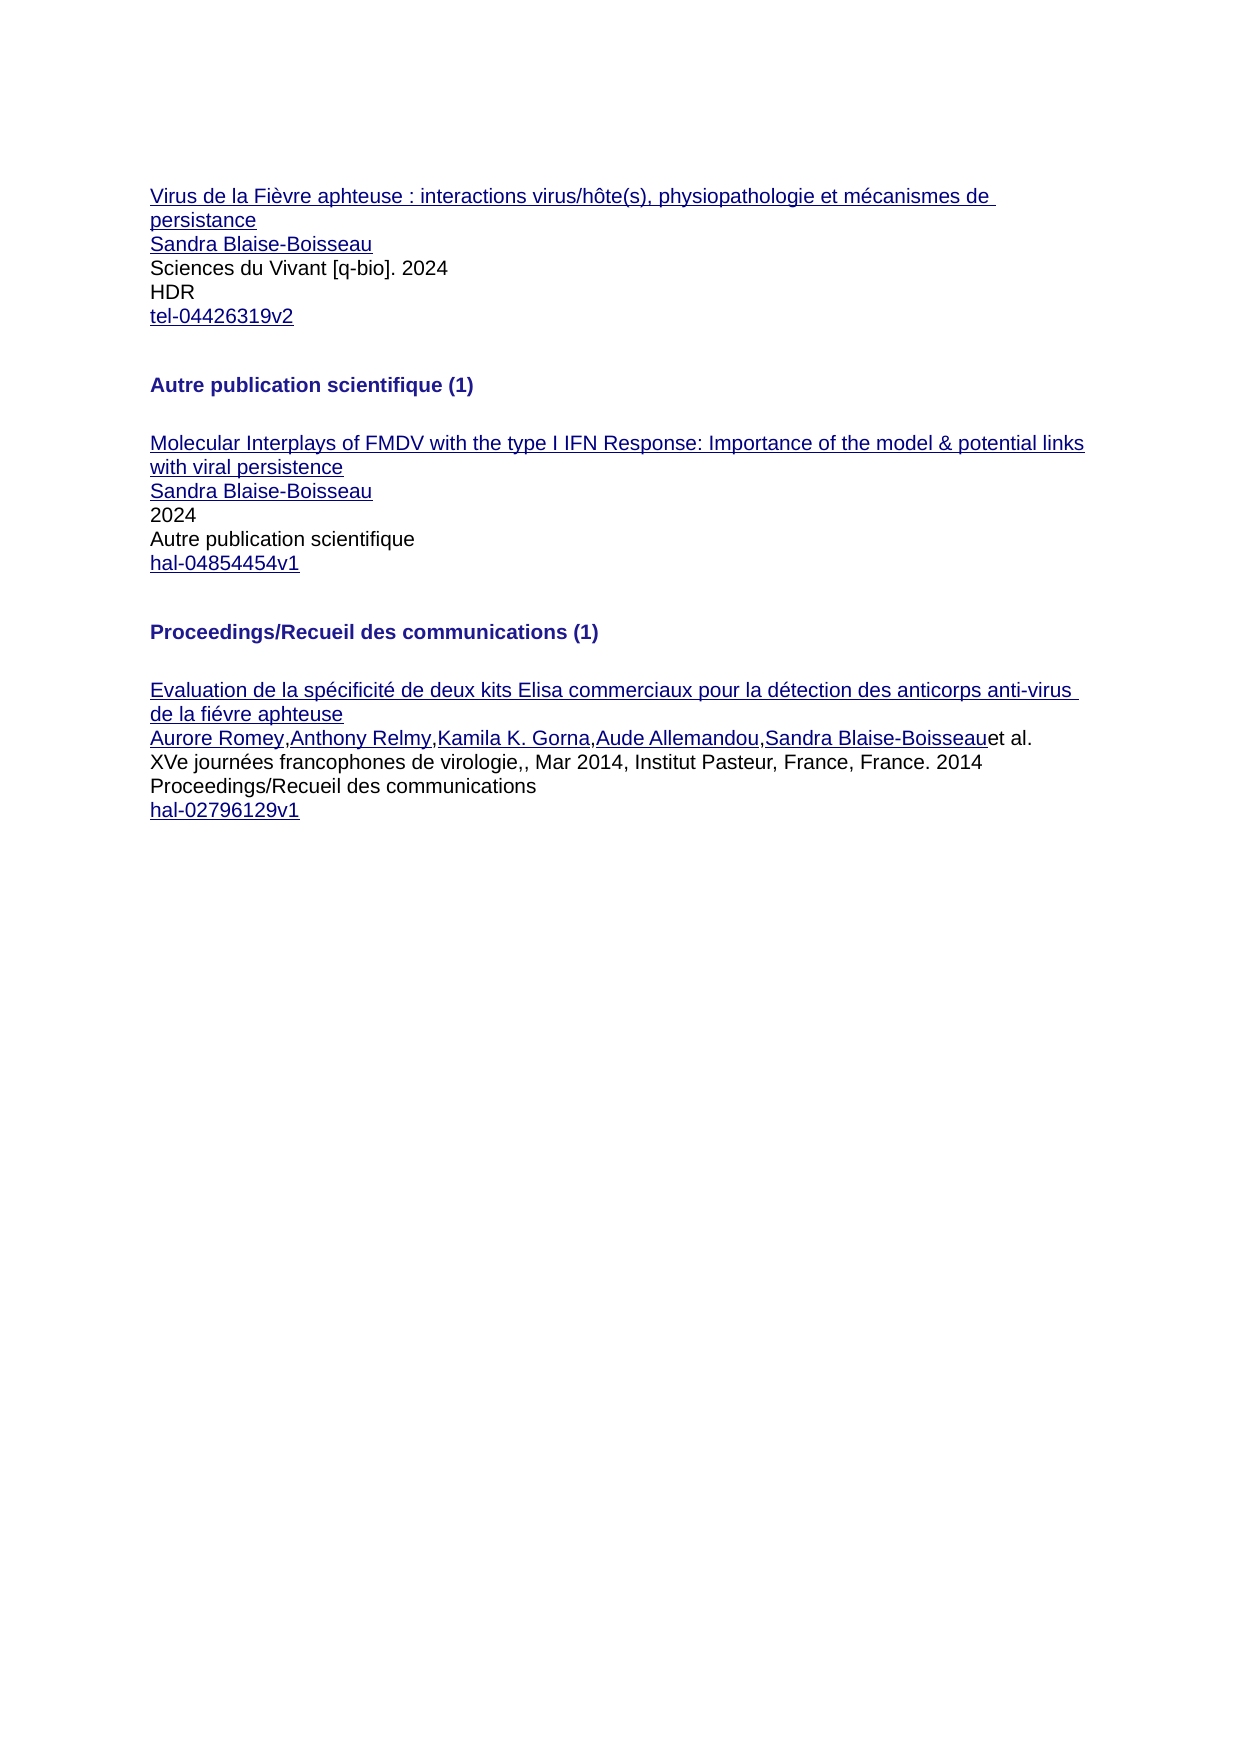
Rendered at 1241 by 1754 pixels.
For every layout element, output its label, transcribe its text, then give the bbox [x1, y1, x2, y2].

subtitle Proceedings/Recueil des communications (1) [150, 620, 1090, 644]
subtitle Autre publication scientifique (1) [150, 373, 1090, 397]
table_header Virus de la Fièvre aphteuse : interactions virus/hôte(s), physiopathologie et mécanismes de persistance Sandra Blaise-Boisseau Sciences du Vivant [q-bio]. 2024 HDR tel-04426319v2 [150, 184, 1090, 328]
table_header Evaluation de la spécificité de deux kits Elisa commerciaux pour la détection des anticorps anti-virus de la fiévre aphteuse Aurore Romey,Anthony Relmy,Kamila K. Gorna,Aude Allemandou,Sandra Blaise-Boisseauet al. XVe journées francophones de virologie,, Mar 2014, Institut Pasteur, France, France. 2014 Proceedings/Recueil des communications hal-02796129v1 [150, 678, 1090, 822]
table_header Molecular Interplays of FMDV with the type I IFN Response: Importance of the model & potential links with viral persistence Sandra Blaise-Boisseau 2024 Autre publication scientifique hal-04854454v1 [150, 431, 1090, 575]
